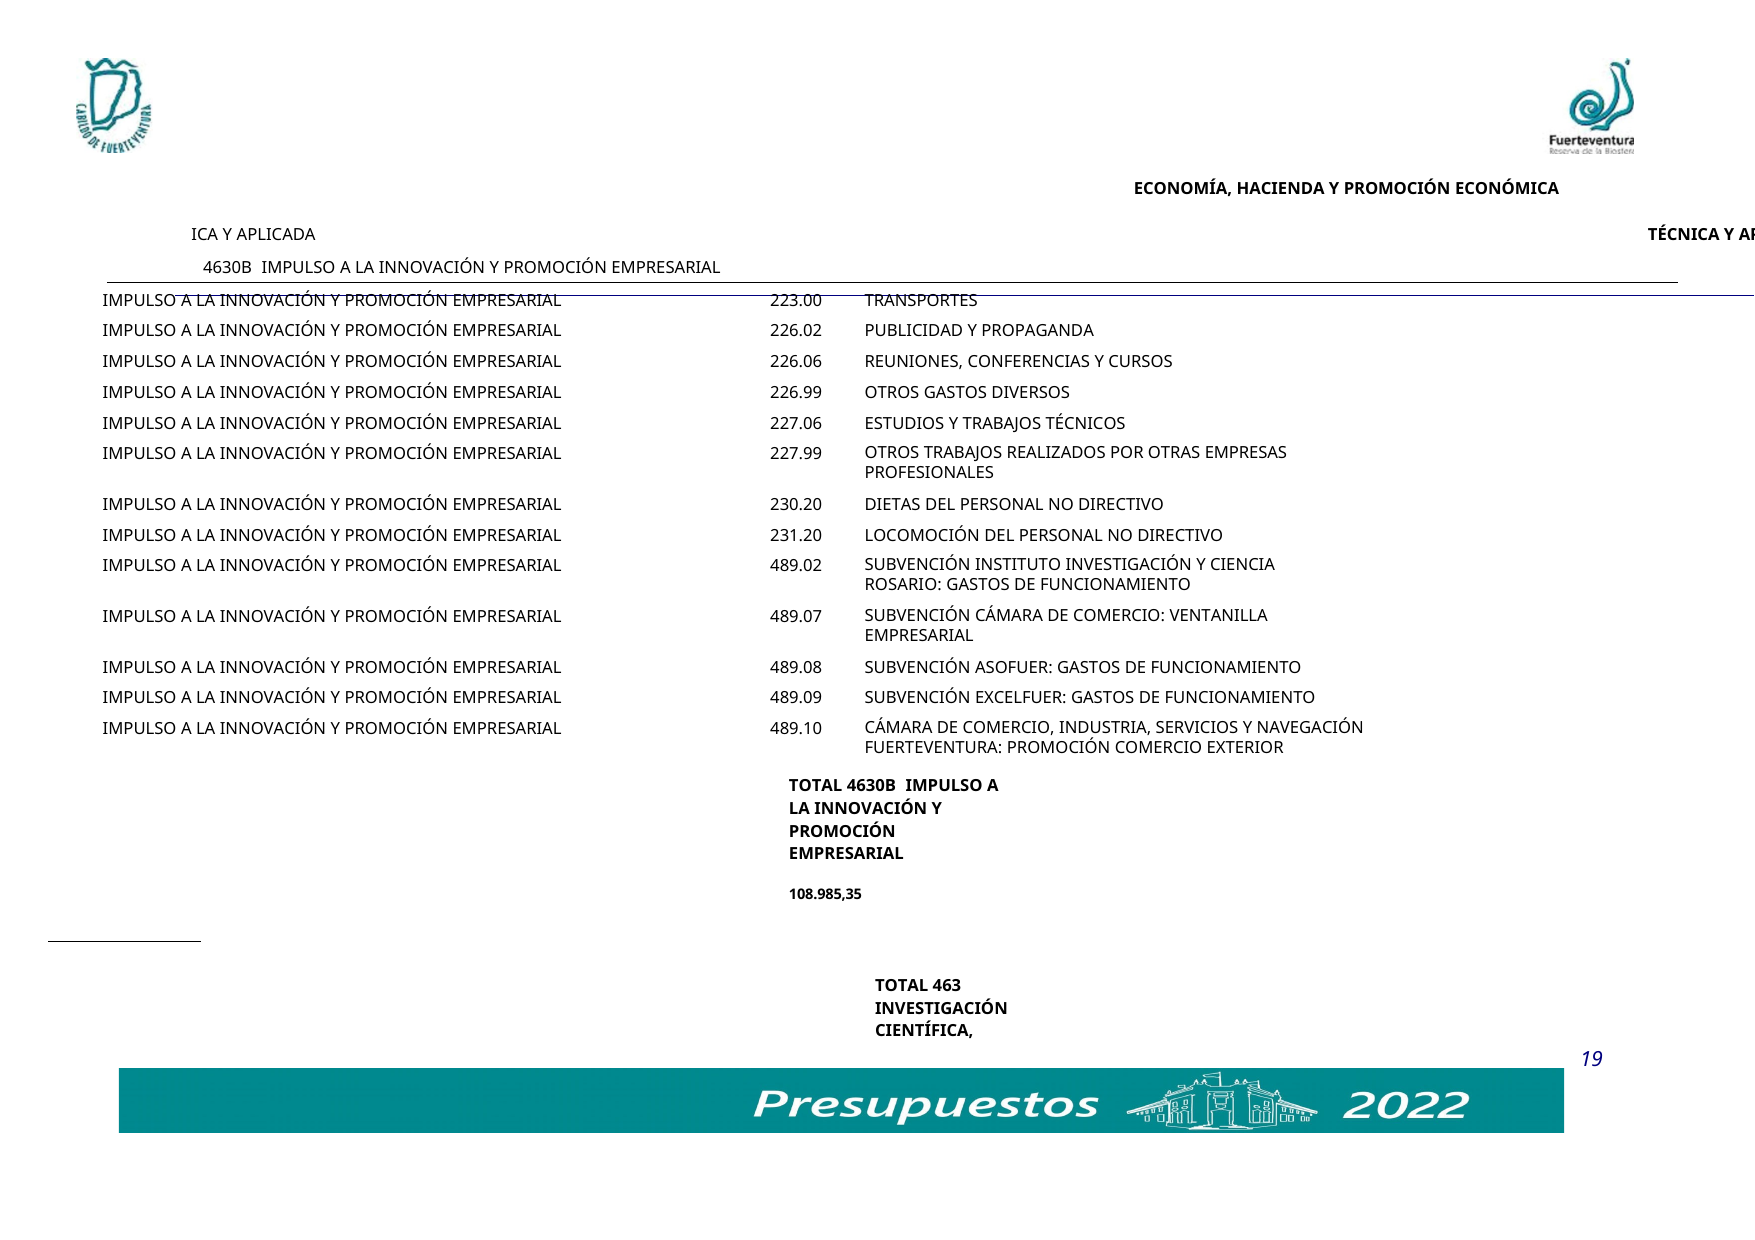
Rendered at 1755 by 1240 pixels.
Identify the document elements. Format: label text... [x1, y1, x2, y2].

table_cell IMPULSO A LA INNOVACIÓN Y PROMOCIÓN EMPRESARIAL [97, 346, 684, 376]
table_cell IMPULSO A LA INNOVACIÓN Y PROMOCIÓN EMPRESARIAL [97, 601, 684, 651]
table_header 223.00 [684, 296, 847, 315]
table_cell 489.09 [684, 682, 847, 713]
table_header TRANSPORTES [847, 296, 1262, 315]
table_cell 489.08 [684, 651, 847, 682]
table_cell IMPULSO A LA INNOVACIÓN Y PROMOCIÓN EMPRESARIAL [97, 407, 684, 438]
table_cell SUBVENCIÓN INSTITUTO INVESTIGACIÓN Y CIENCIA DE PUERTO DEL ROSARIO: GASTOS DE FUNCIONAMIENTO [847, 550, 1262, 601]
table_cell IMPULSO A LA INNOVACIÓN Y PROMOCIÓN EMPRESARIAL [97, 489, 684, 519]
table_cell 489.02 [684, 550, 847, 601]
table_cell REUNIONES, CONFERENCIAS Y CURSOS [847, 346, 1262, 376]
table_header [684, 283, 847, 295]
table_cell PUBLICIDAD Y PROPAGANDA [847, 315, 1262, 346]
text TOTAL 4630B IMPULSO A LA INNOVACIÓN Y PROMOCIÓN EMPRESARIAL 108.985,35 [789, 774, 1008, 906]
table_cell ESTUDIOS Y TRABAJOS TÉCNICOS [847, 407, 1262, 438]
table_cell OTROS GASTOS DIVERSOS [847, 376, 1262, 407]
table_cell 230.20 [684, 489, 847, 519]
table_cell LOCOMOCIÓN DEL PERSONAL NO DIRECTIVO [847, 519, 1262, 550]
table_header IMPULSO A LA INNOVACIÓN Y PROMOCIÓN EMPRESARIAL [97, 283, 684, 315]
table_cell IMPULSO A LA INNOVACIÓN Y PROMOCIÓN EMPRESARIAL [97, 651, 684, 682]
text 4630B IMPULSO A LA INNOVACIÓN Y PROMOCIÓN EMPRESARIAL [203, 256, 1008, 279]
table_cell SUBVENCIÓN CÁMARA DE COMERCIO: VENTANILLA ÚNICA EMPRESARIAL [847, 601, 1262, 651]
text TOTAL 463 INVESTIGACIÓN CIENTÍFICA, TÉCNICA Y APLICADA 108.985,35 [1648, 223, 1754, 287]
table_cell 226.99 [684, 376, 847, 407]
table_cell 489.10 [684, 713, 847, 766]
table_cell 231.20 [684, 519, 847, 550]
text TOTAL 463 INVESTIGACIÓN CIENTÍFICA, TÉCNICA Y APLICADA 108.985,35 [875, 974, 1008, 1042]
table_cell IMPULSO A LA INNOVACIÓN Y PROMOCIÓN EMPRESARIAL [97, 438, 684, 489]
table_cell SUBVENCIÓN EXCELFUER: GASTOS DE FUNCIONAMIENTO [847, 682, 1262, 713]
table_cell 226.02 [684, 315, 847, 346]
table_cell 489.07 [684, 601, 847, 651]
table_cell IMPULSO A LA INNOVACIÓN Y PROMOCIÓN EMPRESARIAL [97, 519, 684, 550]
table_cell CÁMARA DE COMERCIO, INDUSTRIA, SERVICIOS Y NAVEGACIÓN DE FUERTEVENTURA: PROMOCIÓN COMERCIO EXTERIOR [847, 713, 1262, 766]
table_cell IMPULSO A LA INNOVACIÓN Y PROMOCIÓN EMPRESARIAL [97, 315, 684, 346]
table_cell SUBVENCIÓN ASOFUER: GASTOS DE FUNCIONAMIENTO [847, 651, 1262, 682]
table_cell 227.06 [684, 407, 847, 438]
table_cell IMPULSO A LA INNOVACIÓN Y PROMOCIÓN EMPRESARIAL [97, 376, 684, 407]
table_cell IMPULSO A LA INNOVACIÓN Y PROMOCIÓN EMPRESARIAL [97, 713, 684, 766]
table_cell OTROS TRABAJOS REALIZADOS POR OTRAS EMPRESAS Y PROFESIONALES [847, 438, 1262, 489]
table_header [847, 283, 1262, 295]
table_cell DIETAS DEL PERSONAL NO DIRECTIVO [847, 489, 1262, 519]
table_cell IMPULSO A LA INNOVACIÓN Y PROMOCIÓN EMPRESARIAL [97, 682, 684, 713]
table_cell 227.99 [684, 438, 847, 489]
table_cell 226.06 [684, 346, 847, 376]
text ICA Y APLICADA [191, 223, 1008, 246]
table_cell IMPULSO A LA INNOVACIÓN Y PROMOCIÓN EMPRESARIAL [97, 550, 684, 601]
